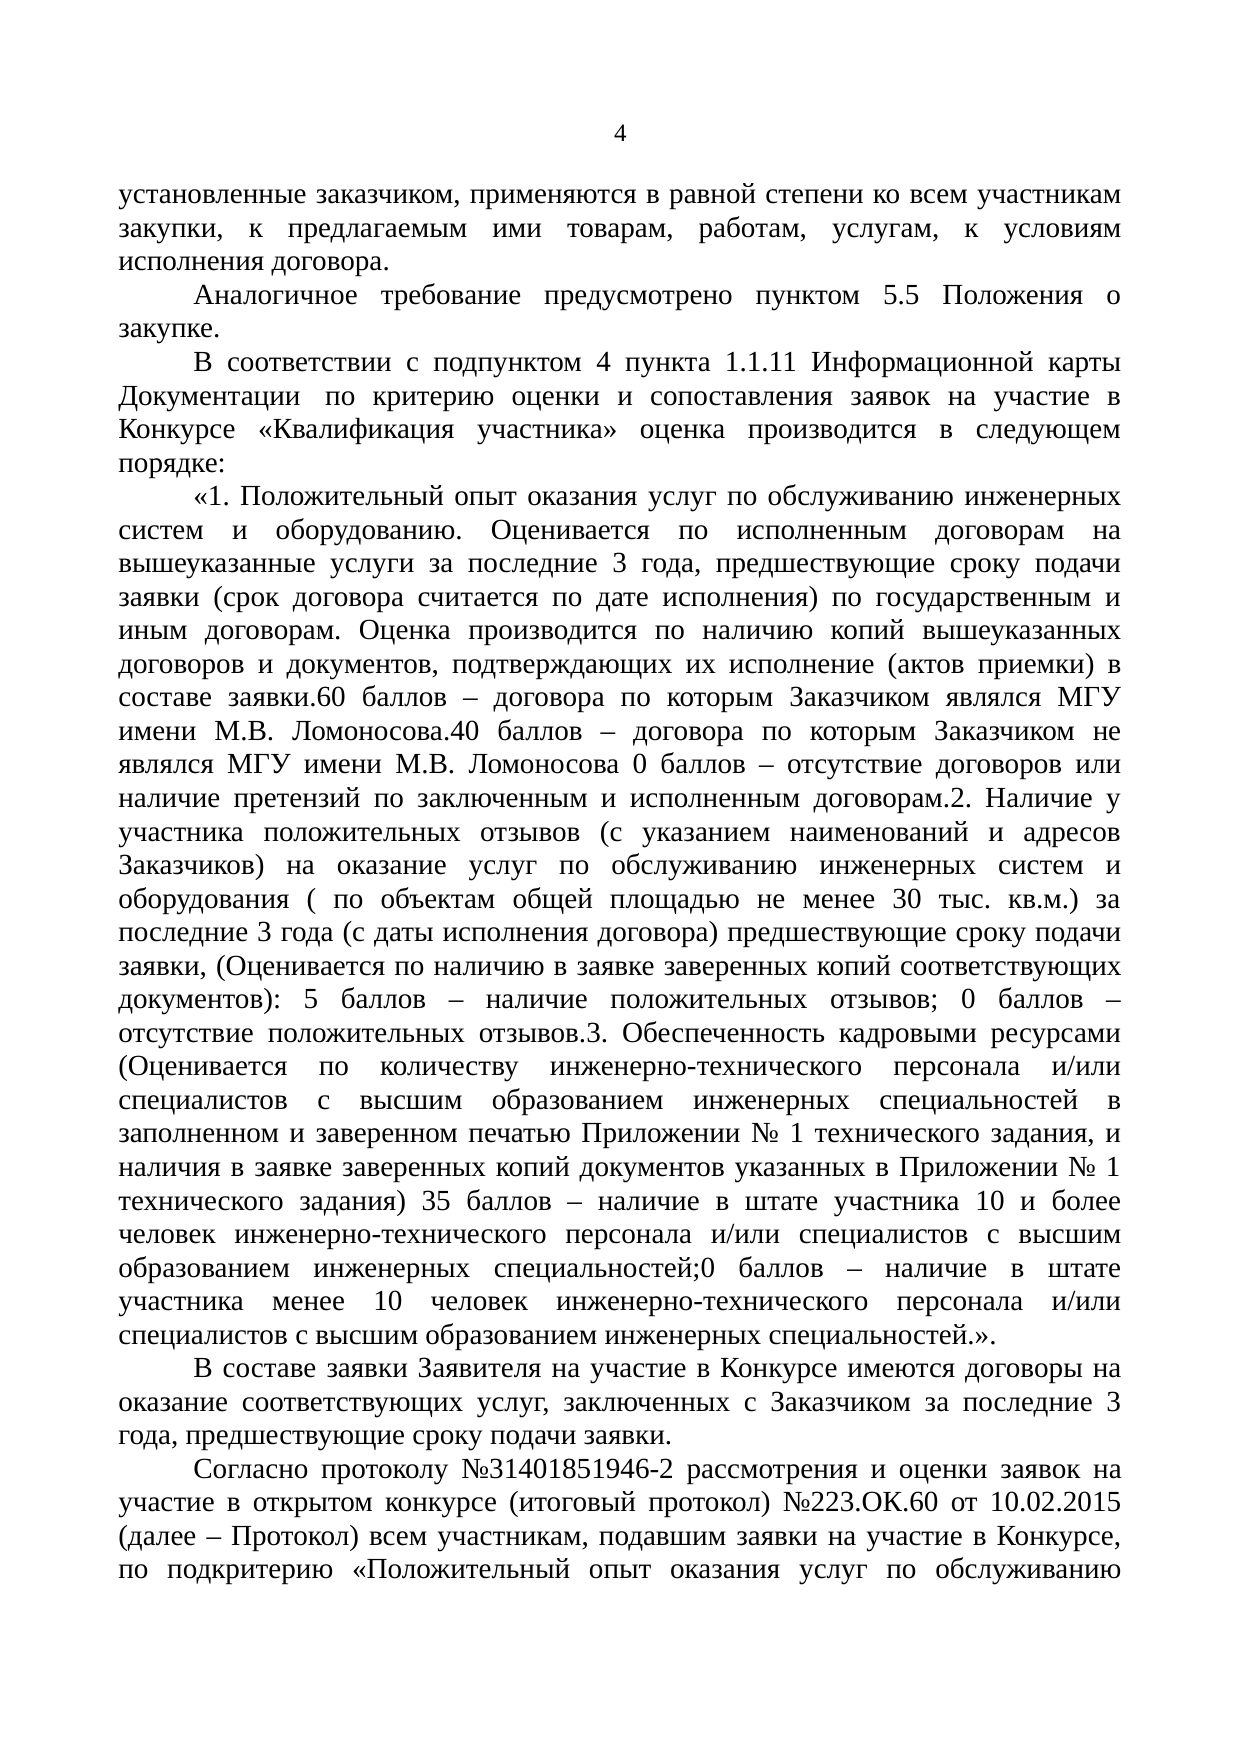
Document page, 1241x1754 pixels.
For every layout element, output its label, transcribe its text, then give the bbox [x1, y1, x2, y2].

text В соответствии с подпунктом 4 пункта 1.1.11 Информационной карты Документации по критерию оценки и сопоставления заявок на участие в Конкурсе «Квалификация участника» оценка производится в следующем порядке: [118, 344, 1122, 478]
text Согласно протоколу №31401851946-2 рассмотрения и оценки заявок на участие в открытом конкурсе (итоговый протокол) №223.ОК.60 от 10.02.2015 (далее – Протокол) всем участникам, подавшим заявки на участие в Конкурсе, по подкритерию «Положительный опыт оказания услуг по обслуживанию [118, 1451, 1122, 1585]
text Аналогичное требование предусмотрено пунктом 5.5 Положения о закупке. [118, 277, 1122, 344]
text установленные заказчиком, применяются в равной степени ко всем участникам закупки, к предлагаемым ими товарам, работам, услугам, к условиям исполнения договора. [118, 176, 1122, 277]
text В составе заявки Заявителя на участие в Конкурсе имеются договоры на оказание соответствующих услуг, заключенных с Заказчиком за последние 3 года, предшествующие сроку подачи заявки. [118, 1350, 1122, 1451]
text «1. Положительный опыт оказания услуг по обслуживанию инженерных систем и оборудованию. Оценивается по исполненным договорам на вышеуказанные услуги за последние 3 года, предшествующие сроку подачи заявки (срок договора считается по дате исполнения) по государственным и иным договорам. Оценка производится по наличию копий вышеуказанных договоров и документов, подтверждающих их исполнение (актов приемки) в составе заявки.60 баллов – договора по которым Заказчиком являлся МГУ имени М.В. Ломоносова.40 баллов – договора по которым Заказчиком не являлся МГУ имени М.В. Ломоносова 0 баллов – отсутствие договоров или наличие претензий по заключенным и исполненным договорам.2. Наличие у участника положительных отзывов (с указанием наименований и адресов Заказчиков) на оказание услуг по обслуживанию инженерных систем и оборудования ( по объектам общей площадью не менее 30 тыс. кв.м.) за последние 3 года (с даты исполнения договора) предшествующие сроку подачи заявки, (Оценивается по наличию в заявке заверенных копий соответствующих документов): 5 баллов – наличие положительных отзывов; 0 баллов – отсутствие положительных отзывов.3. Обеспеченность кадровыми ресурсами (Оценивается по количеству инженерно-технического персонала и/или специалистов с высшим образованием инженерных специальностей в заполненном и заверенном печатью Приложении № 1 технического задания, и наличия в заявке заверенных копий документов указанных в Приложении № 1 технического задания) 35 баллов – наличие в штате участника 10 и более человек инженерно-технического персонала и/или специалистов с высшим образованием инженерных специальностей;0 баллов – наличие в штате участника менее 10 человек инженерно-технического персонала и/или специалистов с высшим образованием инженерных специальностей.». [118, 478, 1122, 1350]
